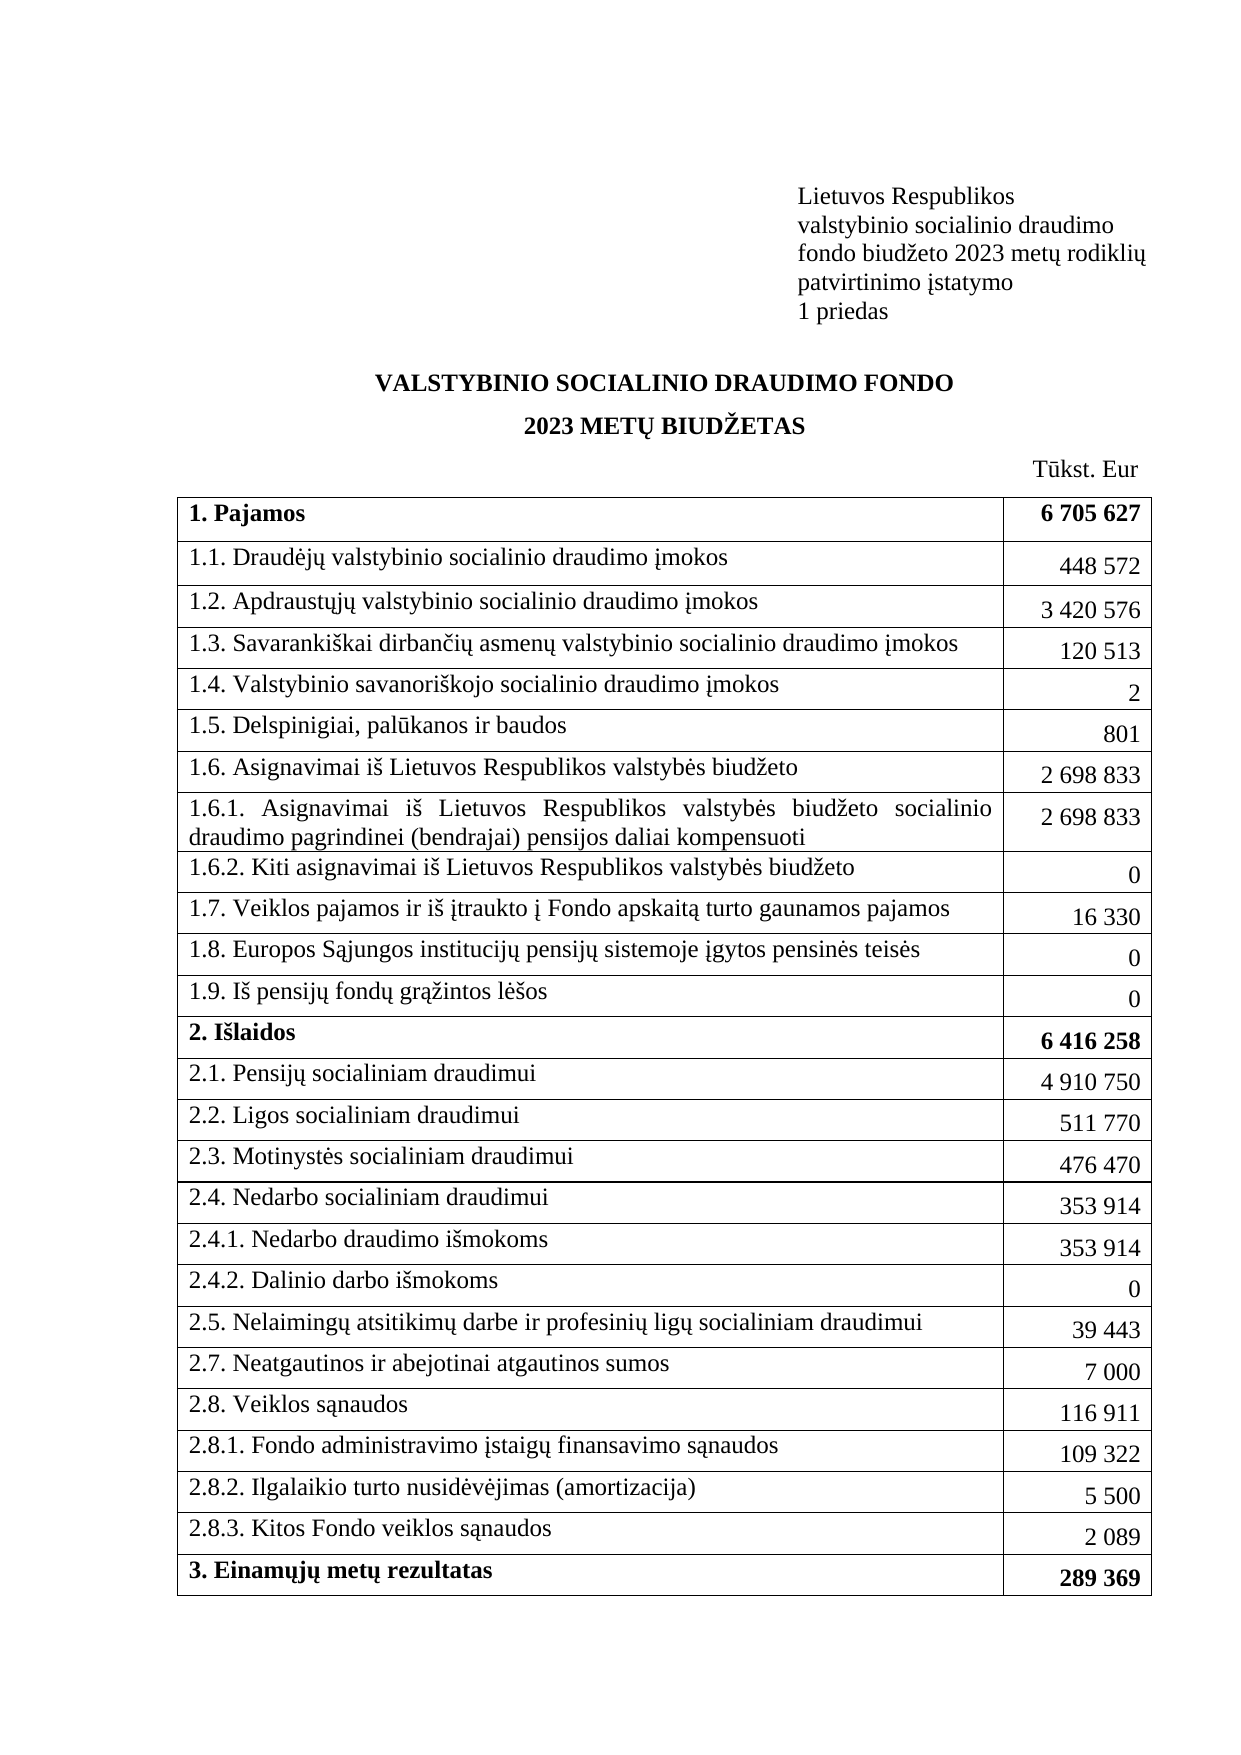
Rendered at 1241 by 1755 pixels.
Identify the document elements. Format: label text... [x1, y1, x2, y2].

table_cell 1.7. Veiklos pajamos ir iš įtraukto į Fondo apskaitą turto gaunamos pajamos [178, 893, 1003, 933]
text 1 priedas [797, 296, 1152, 325]
text 2023 METŲ BIUDŽETAS [177, 411, 1152, 440]
table_cell 1.6. Asignavimai iš Lietuvos Respublikos valstybės biudžeto [178, 752, 1003, 792]
table_cell 2 [1004, 669, 1151, 709]
table_cell 2.2. Ligos socialiniam draudimui [178, 1100, 1003, 1140]
table_cell 2. Išlaidos [178, 1017, 1003, 1057]
table_cell 1.8. Europos Sąjungos institucijų pensijų sistemoje įgytos pensinės teisės [178, 934, 1003, 975]
table_header 6 705 627 [1004, 498, 1151, 541]
table_cell 1.2. Apdraustųjų valstybinio socialinio draudimo įmokos [178, 586, 1003, 627]
text Lietuvos Respublikos [797, 181, 1152, 210]
table_cell 801 [1004, 710, 1151, 751]
table_cell 2.4. Nedarbo socialiniam draudimui [178, 1183, 1003, 1223]
table_cell 120 513 [1004, 628, 1151, 668]
table_cell 1.3. Savarankiškai dirbančių asmenų valstybinio socialinio draudimo įmokos [178, 628, 1003, 668]
table_cell 289 369 [1004, 1555, 1151, 1595]
table_header 1. Pajamos [178, 498, 1003, 541]
table_cell 0 [1004, 1265, 1151, 1306]
text VALSTYBINIO SOCIALINIO DRAUDIMO FONDO [177, 368, 1152, 397]
table_cell 2.4.1. Nedarbo draudimo išmokoms [178, 1224, 1003, 1264]
table_cell 2.5. Nelaimingų atsitikimų darbe ir profesinių ligų socialiniam draudimui [178, 1307, 1003, 1347]
table_cell 1.4. Valstybinio savanoriškojo socialinio draudimo įmokos [178, 669, 1003, 709]
table_cell 1.5. Delspinigiai, palūkanos ir baudos [178, 710, 1003, 751]
table_cell 2.8.2. Ilgalaikio turto nusidėvėjimas (amortizacija) [178, 1472, 1003, 1512]
table_cell 16 330 [1004, 893, 1151, 933]
table_cell 0 [1004, 852, 1151, 892]
table_cell 353 914 [1004, 1183, 1151, 1223]
table_cell 2 698 833 [1004, 752, 1151, 792]
table_cell 353 914 [1004, 1224, 1151, 1264]
text fondo biudžeto 2023 metų rodiklių [797, 238, 1152, 267]
table_cell 0 [1004, 976, 1151, 1016]
table_cell 1.6.1. Asignavimai iš Lietuvos Respublikos valstybės biudžeto socialinio draudimo pagrindinei (bendrajai) pensijos daliai kompensuoti [178, 793, 1003, 851]
table_cell 2.8. Veiklos sąnaudos [178, 1389, 1003, 1429]
table_cell 2.7. Neatgautinos ir abejotinai atgautinos sumos [178, 1348, 1003, 1388]
table_cell 2.3. Motinystės socialiniam draudimui [178, 1141, 1003, 1181]
table_cell 2.1. Pensijų socialiniam draudimui [178, 1059, 1003, 1099]
table_cell 2.8.3. Kitos Fondo veiklos sąnaudos [178, 1513, 1003, 1554]
text patvirtinimo įstatymo [797, 267, 1152, 296]
table_cell 476 470 [1004, 1141, 1151, 1181]
table_cell 39 443 [1004, 1307, 1151, 1347]
table_cell 3 420 576 [1004, 586, 1151, 627]
table_cell 5 500 [1004, 1472, 1151, 1512]
table_cell 7 000 [1004, 1348, 1151, 1388]
table_cell 2 698 833 [1004, 793, 1151, 851]
table_cell 109 322 [1004, 1431, 1151, 1471]
table_cell 2.8.1. Fondo administravimo įstaigų finansavimo sąnaudos [178, 1431, 1003, 1471]
table_cell 0 [1004, 934, 1151, 975]
table_cell 448 572 [1004, 542, 1151, 585]
table_cell 1.9. Iš pensijų fondų grąžintos lėšos [178, 976, 1003, 1016]
table_cell 4 910 750 [1004, 1059, 1151, 1099]
table_cell 511 770 [1004, 1100, 1151, 1140]
table_cell 2.4.2. Dalinio darbo išmokoms [178, 1265, 1003, 1306]
table_cell 6 416 258 [1004, 1017, 1151, 1057]
table_cell 1.6.2. Kiti asignavimai iš Lietuvos Respublikos valstybės biudžeto [178, 852, 1003, 892]
table_cell 2 089 [1004, 1513, 1151, 1554]
table_cell 3. Einamųjų metų rezultatas [178, 1555, 1003, 1595]
table_cell 1.1. Draudėjų valstybinio socialinio draudimo įmokos [178, 542, 1003, 585]
text valstybinio socialinio draudimo [797, 210, 1152, 238]
table_cell 116 911 [1004, 1389, 1151, 1429]
text Tūkst. Eur [177, 454, 1152, 483]
